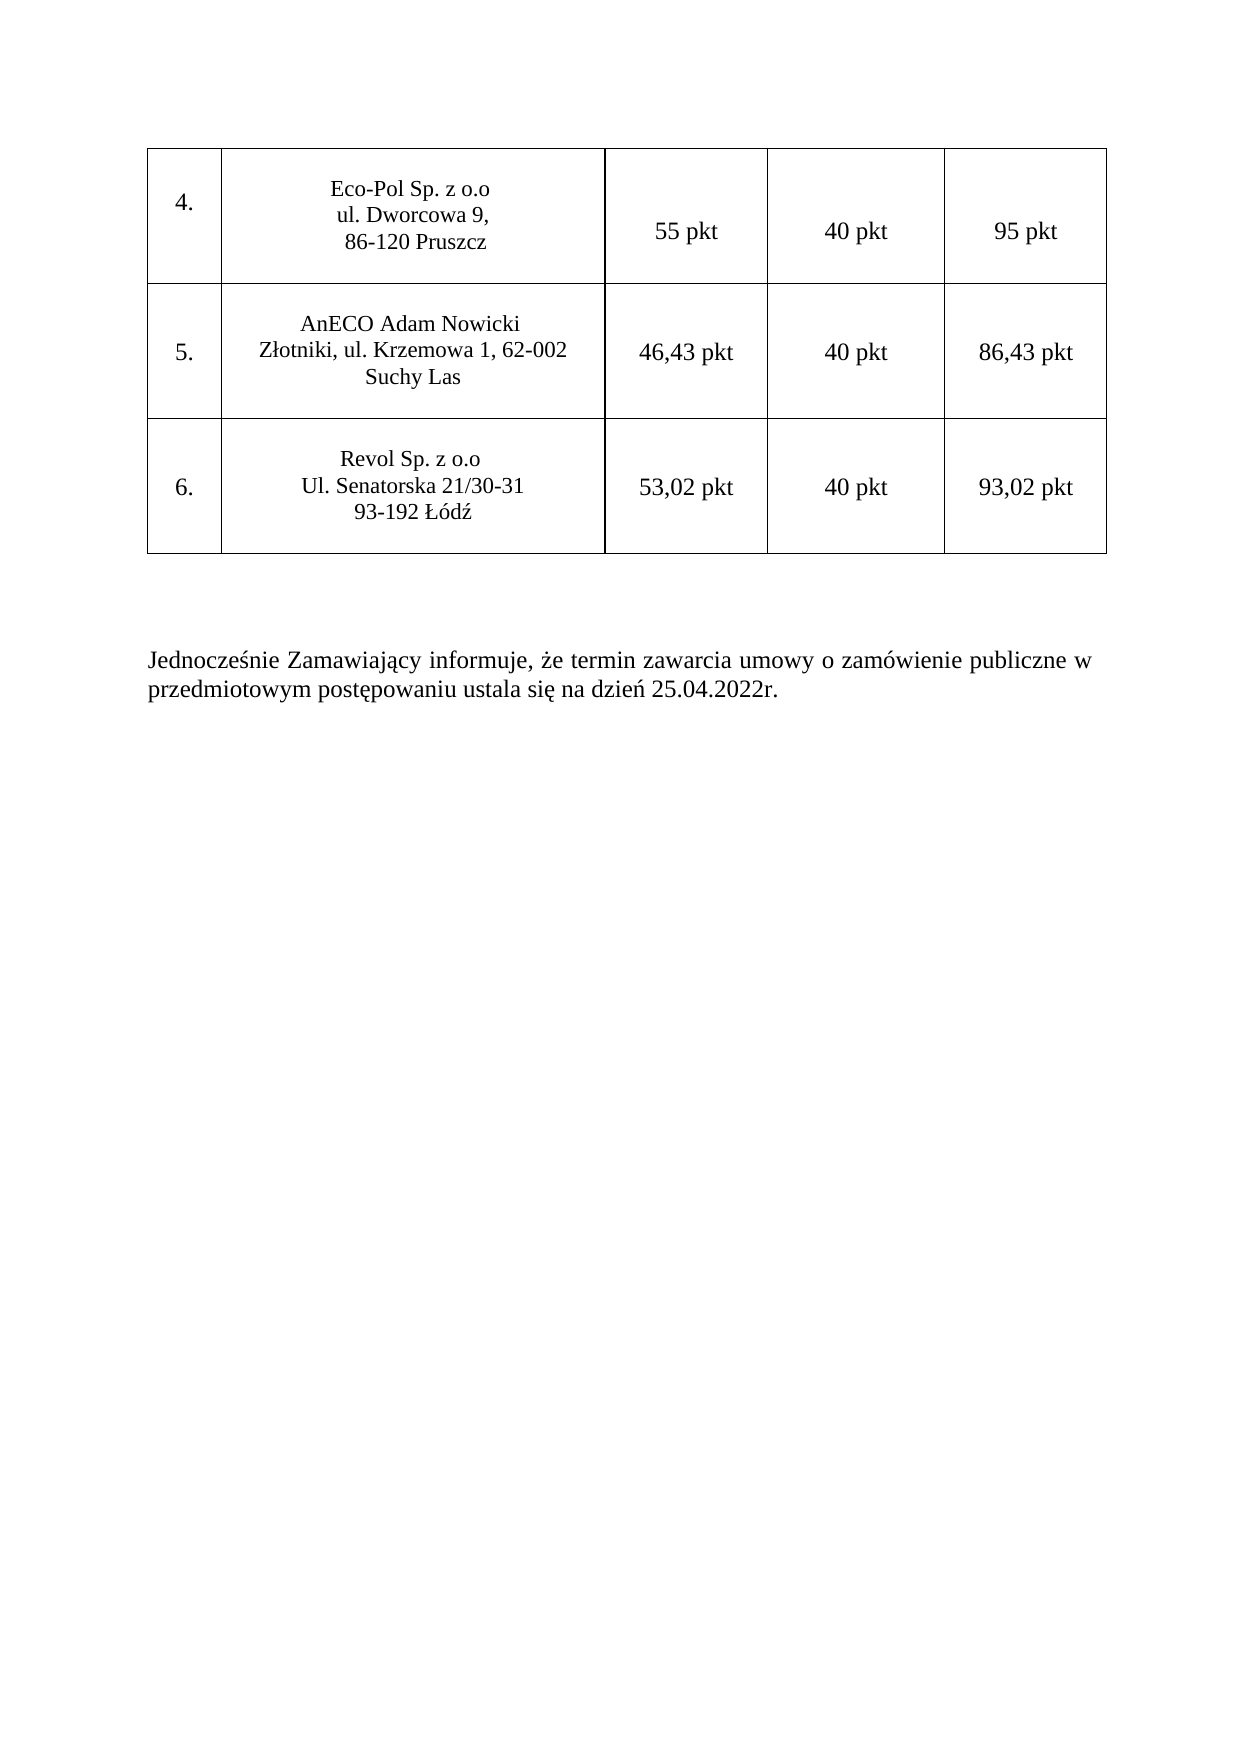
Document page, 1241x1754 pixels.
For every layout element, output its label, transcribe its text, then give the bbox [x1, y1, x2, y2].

table_cell 55 pkt [606, 149, 767, 283]
table_cell 53,02 pkt [606, 419, 767, 553]
table_cell 4. [148, 149, 221, 283]
table_cell 5. [148, 284, 221, 418]
table_cell 95 pkt [945, 149, 1106, 283]
table_cell 46,43 pkt [606, 284, 767, 418]
table_cell 40 pkt [768, 419, 944, 553]
table_cell 6. [148, 419, 221, 553]
text Jednocześnie Zamawiający informuje, że termin zawarcia umowy o zamówienie publiczne w przedmiotowym postępowaniu ustala się na dzień 25.04.2022r. [148, 645, 1093, 703]
table_cell 86,43 pkt [945, 284, 1106, 418]
table_cell Eco-Pol Sp. z o.o ul. Dworcowa 9, 86-120 Pruszcz [222, 149, 604, 283]
table_cell 40 pkt [768, 149, 944, 283]
table_cell AnECO Adam Nowicki Złotniki, ul. Krzemowa 1, 62-002 Suchy Las [222, 284, 604, 418]
table_cell Revol Sp. z o.o Ul. Senatorska 21/30-31 93-192 Łódź [222, 419, 604, 553]
table_cell 40 pkt [768, 284, 944, 418]
table_cell 93,02 pkt [945, 419, 1106, 553]
